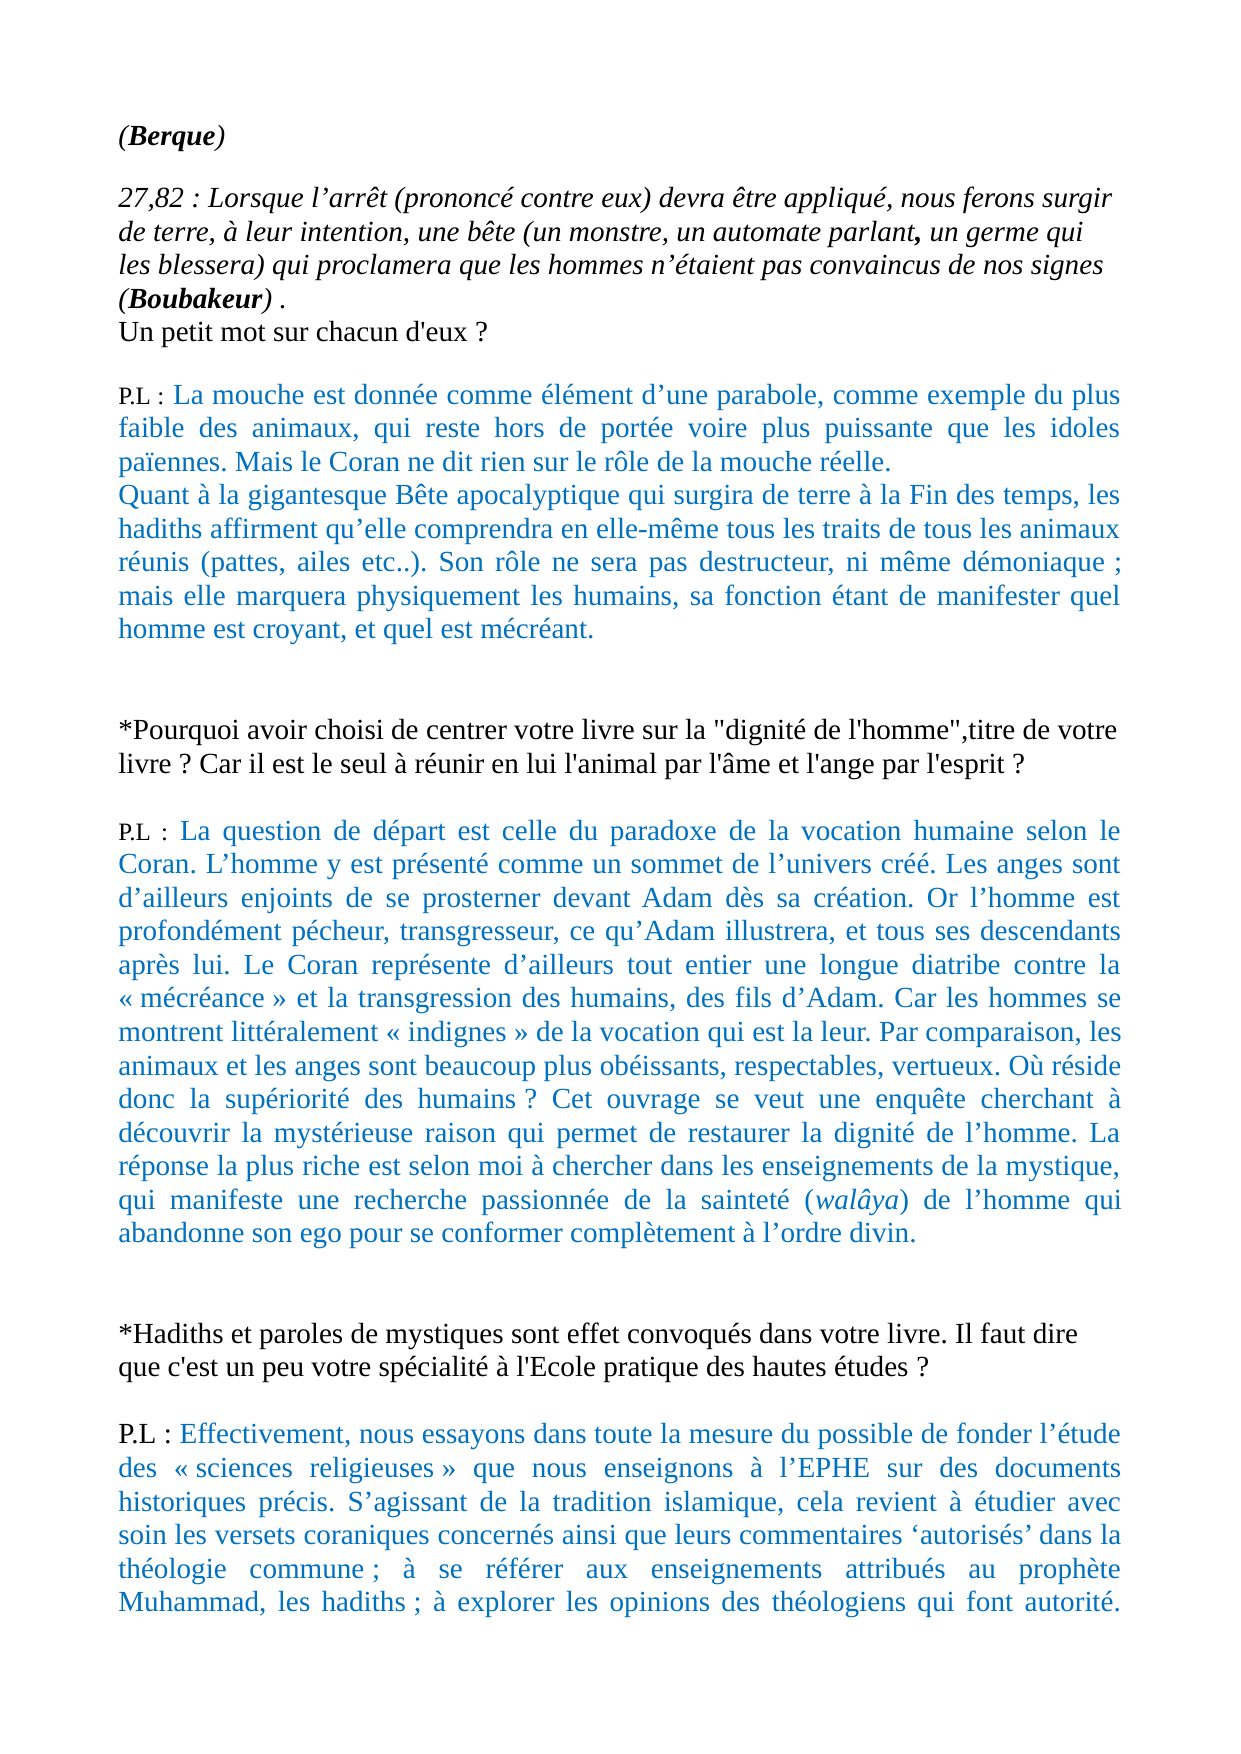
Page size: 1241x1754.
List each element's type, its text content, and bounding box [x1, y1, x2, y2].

text *Pourquoi avoir choisi de centrer votre livre sur la "dignité de l'homme",titre de votre livre ? Car il est le seul à réunir en lui l'animal par l'âme et l'ange par l'esprit ? [118, 712, 1122, 779]
text P.L : Effectivement, nous essayons dans toute la mesure du possible de fonder l’étude des « sciences religieuses » que nous enseignons à l’EPHE sur des documents historiques précis. S’agissant de la tradition islamique, cela revient à étudier avec soin les versets coraniques concernés ainsi que leurs commentaires ‘autorisés’ dans la théologie commune ; à se référer aux enseignements attribués au prophète Muhammad, les hadiths ; à explorer les opinions des théologiens qui font autorité. [118, 1417, 1122, 1618]
text P.L : La question de départ est celle du paradoxe de la vocation humaine selon le Coran. L’homme y est présenté comme un sommet de l’univers créé. Les anges sont d’ailleurs enjoints de se prosterner devant Adam dès sa création. Or l’homme est profondément pécheur, transgresseur, ce qu’Adam illustrera, et tous ses descendants après lui. Le Coran représente d’ailleurs tout entier une longue diatribe contre la « mécréance » et la transgression des humains, des fils d’Adam. Car les hommes se montrent littéralement « indignes » de la vocation qui est la leur. Par comparaison, les animaux et les anges sont beaucoup plus obéissants, respectables, vertueux. Où réside donc la supériorité des humains ? Cet ouvrage se veut une enquête cherchant à découvrir la mystérieuse raison qui permet de restaurer la dignité de l’homme. La réponse la plus riche est selon moi à chercher dans les enseignements de la mystique, qui manifeste une recherche passionnée de la sainteté (walâya) de l’homme qui abandonne son ego pour se conformer complètement à l’ordre divin. [118, 813, 1122, 1249]
text Quant à la gigantesque Bête apocalyptique qui surgira de terre à la Fin des temps, les hadiths affirment qu’elle comprendra en elle-même tous les traits de tous les animaux réunis (pattes, ailes etc..). Son rôle ne sera pas destructeur, ni même démoniaque ; mais elle marquera physiquement les humains, sa fonction étant de manifester quel homme est croyant, et quel est mécréant. [118, 477, 1122, 645]
text P.L : La mouche est donnée comme élément d’une parabole, comme exemple du plus faible des animaux, qui reste hors de portée voire plus puissante que les idoles païennes. Mais le Coran ne dit rien sur le rôle de la mouche réelle. [118, 377, 1122, 477]
text *Hadiths et paroles de mystiques sont effet convoqués dans votre livre. Il faut dire que c'est un peu votre spécialité à l'Ecole pratique des hautes études ? [118, 1316, 1122, 1383]
text Un petit mot sur chacun d'eux ? [118, 314, 1122, 348]
text 27,82 : Lorsque l’arrêt (prononcé contre eux) devra être appliqué, nous ferons surgir de terre, à leur intention, une bête (un monstre, un automate parlant, un germe qui les blessera) qui proclamera que les hommes n’étaient pas convaincus de nos signes (Boubakeur) . [118, 180, 1122, 314]
text (Berque) [118, 118, 1122, 152]
